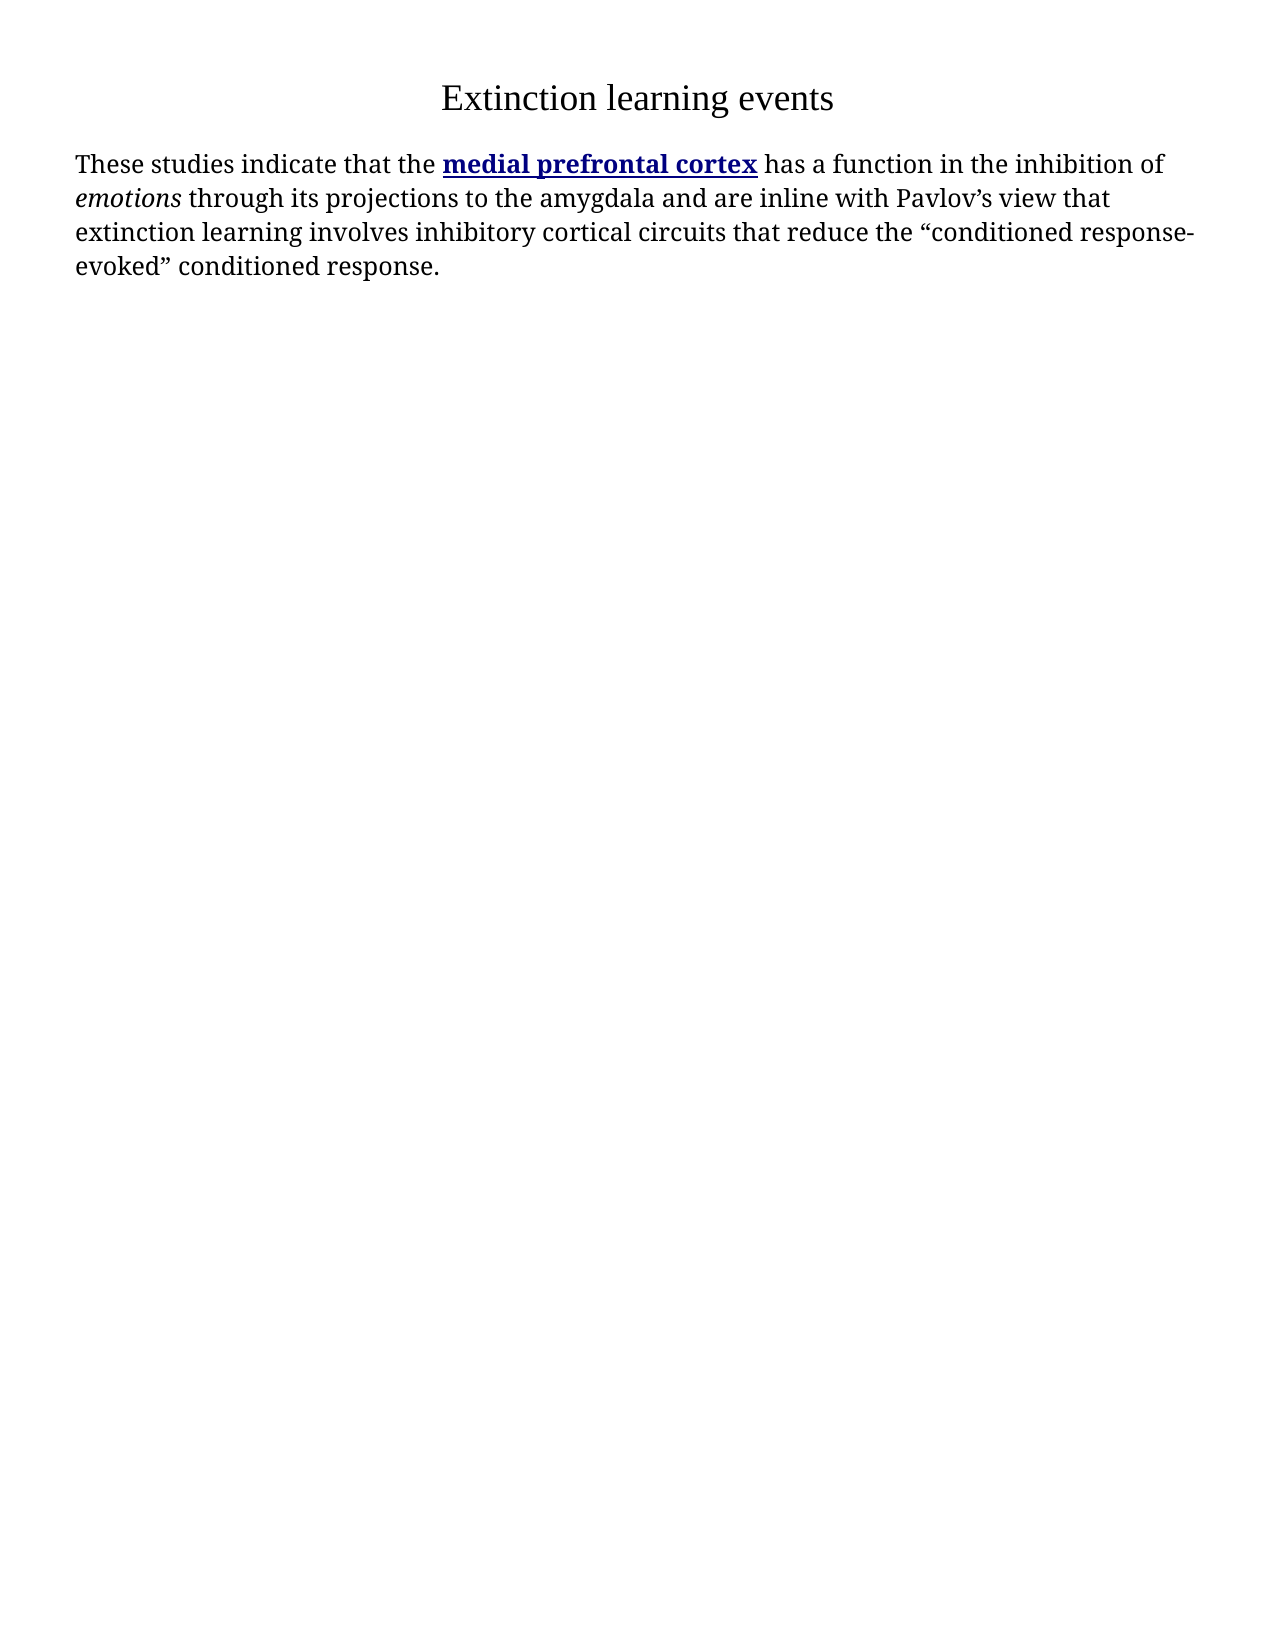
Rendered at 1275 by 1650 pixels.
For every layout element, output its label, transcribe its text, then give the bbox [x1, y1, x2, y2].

text Extinction learning events [75, 75, 1200, 118]
text These studies indicate that the medial prefrontal cortex has a function in the inhibition of emotions through its projections to the amygdala and are inline with Pavlov’s view that extinction learning involves inhibitory cortical circuits that reduce the “conditioned response-evoked” conditioned response. [75, 147, 1200, 283]
